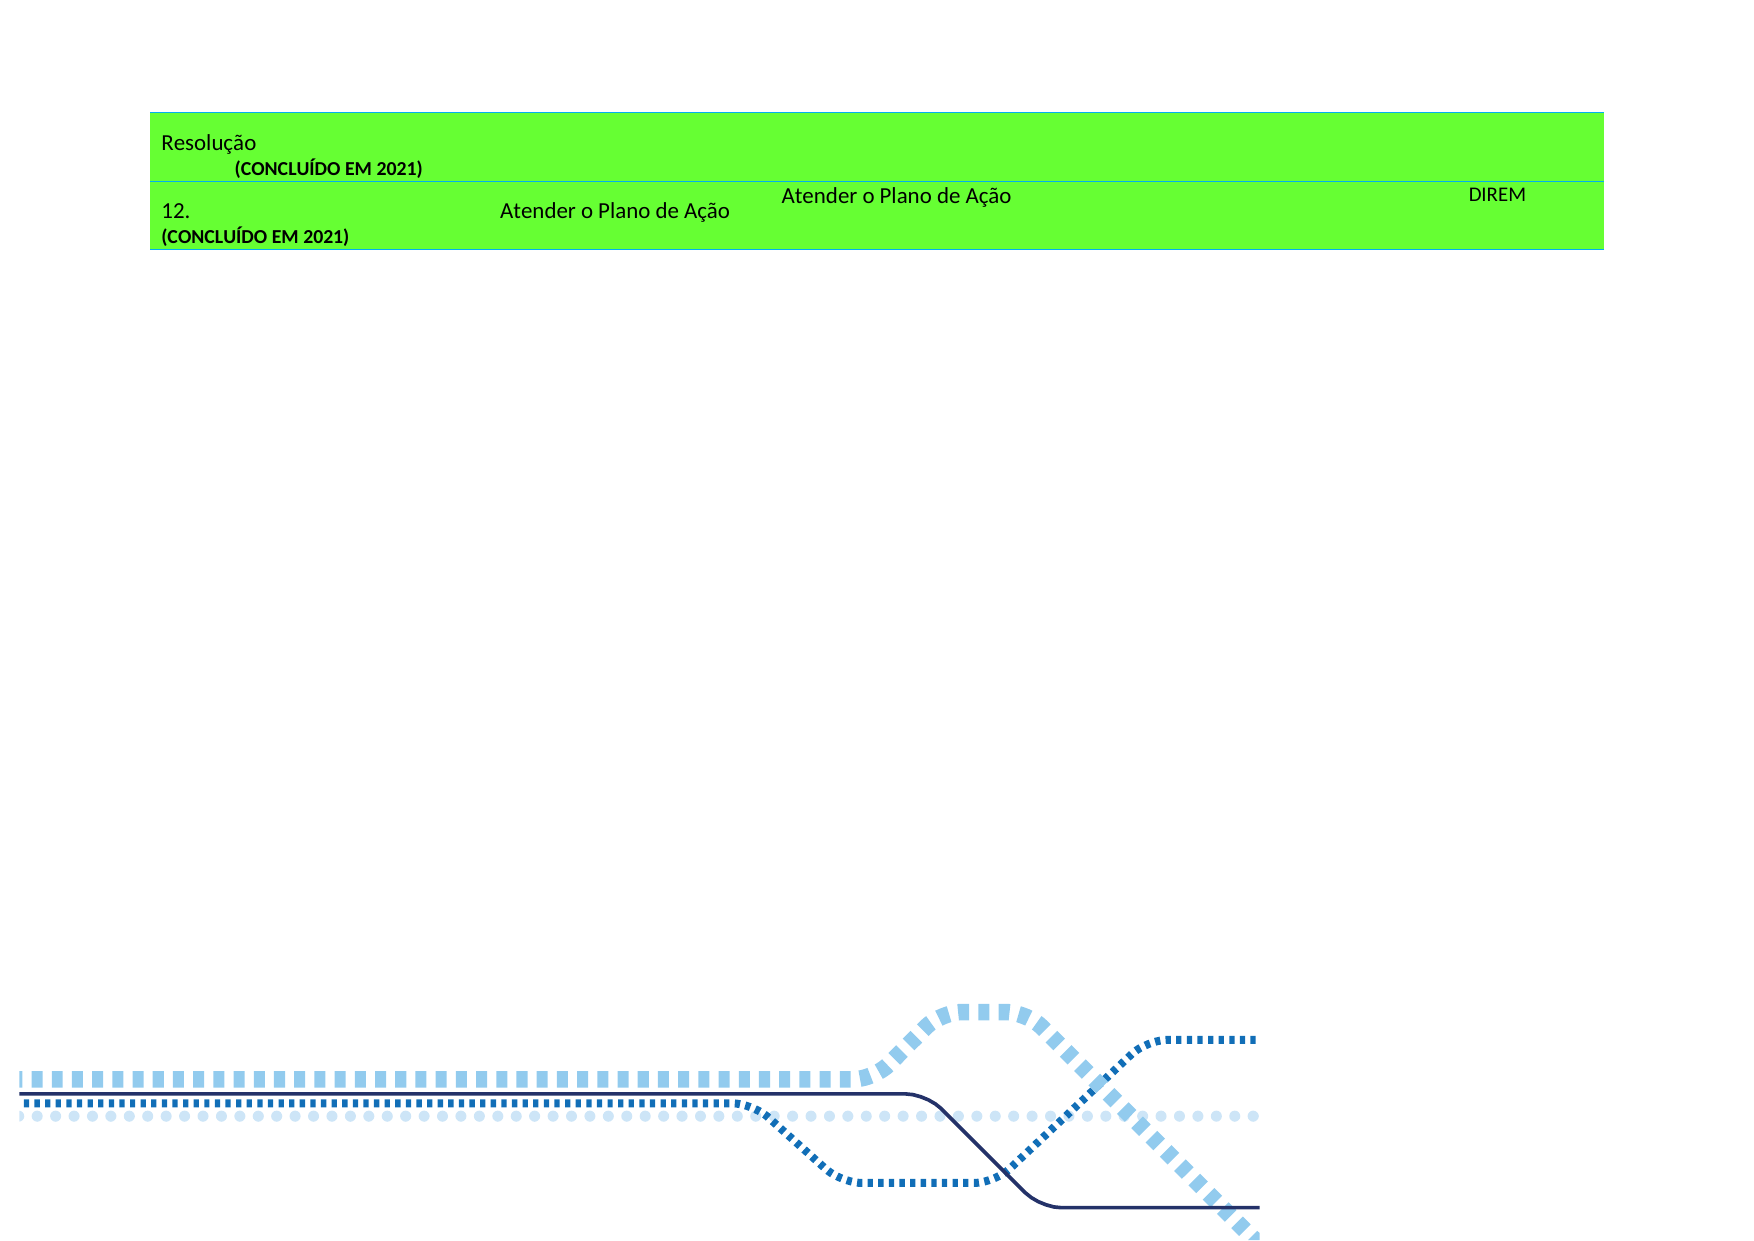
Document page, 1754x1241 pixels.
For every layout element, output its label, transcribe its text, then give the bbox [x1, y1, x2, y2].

table_cell Resolução (CONCLUÍDO EM 2021) [150, 113, 770, 181]
table_cell Atender o Plano de Ação (CONCLUÍDO EM 2021) [150, 182, 770, 249]
table_cell DIREM [1390, 182, 1604, 249]
table_cell [1390, 113, 1604, 181]
table_cell Atender o Plano de Ação [770, 182, 1390, 249]
table_cell [770, 113, 1390, 181]
